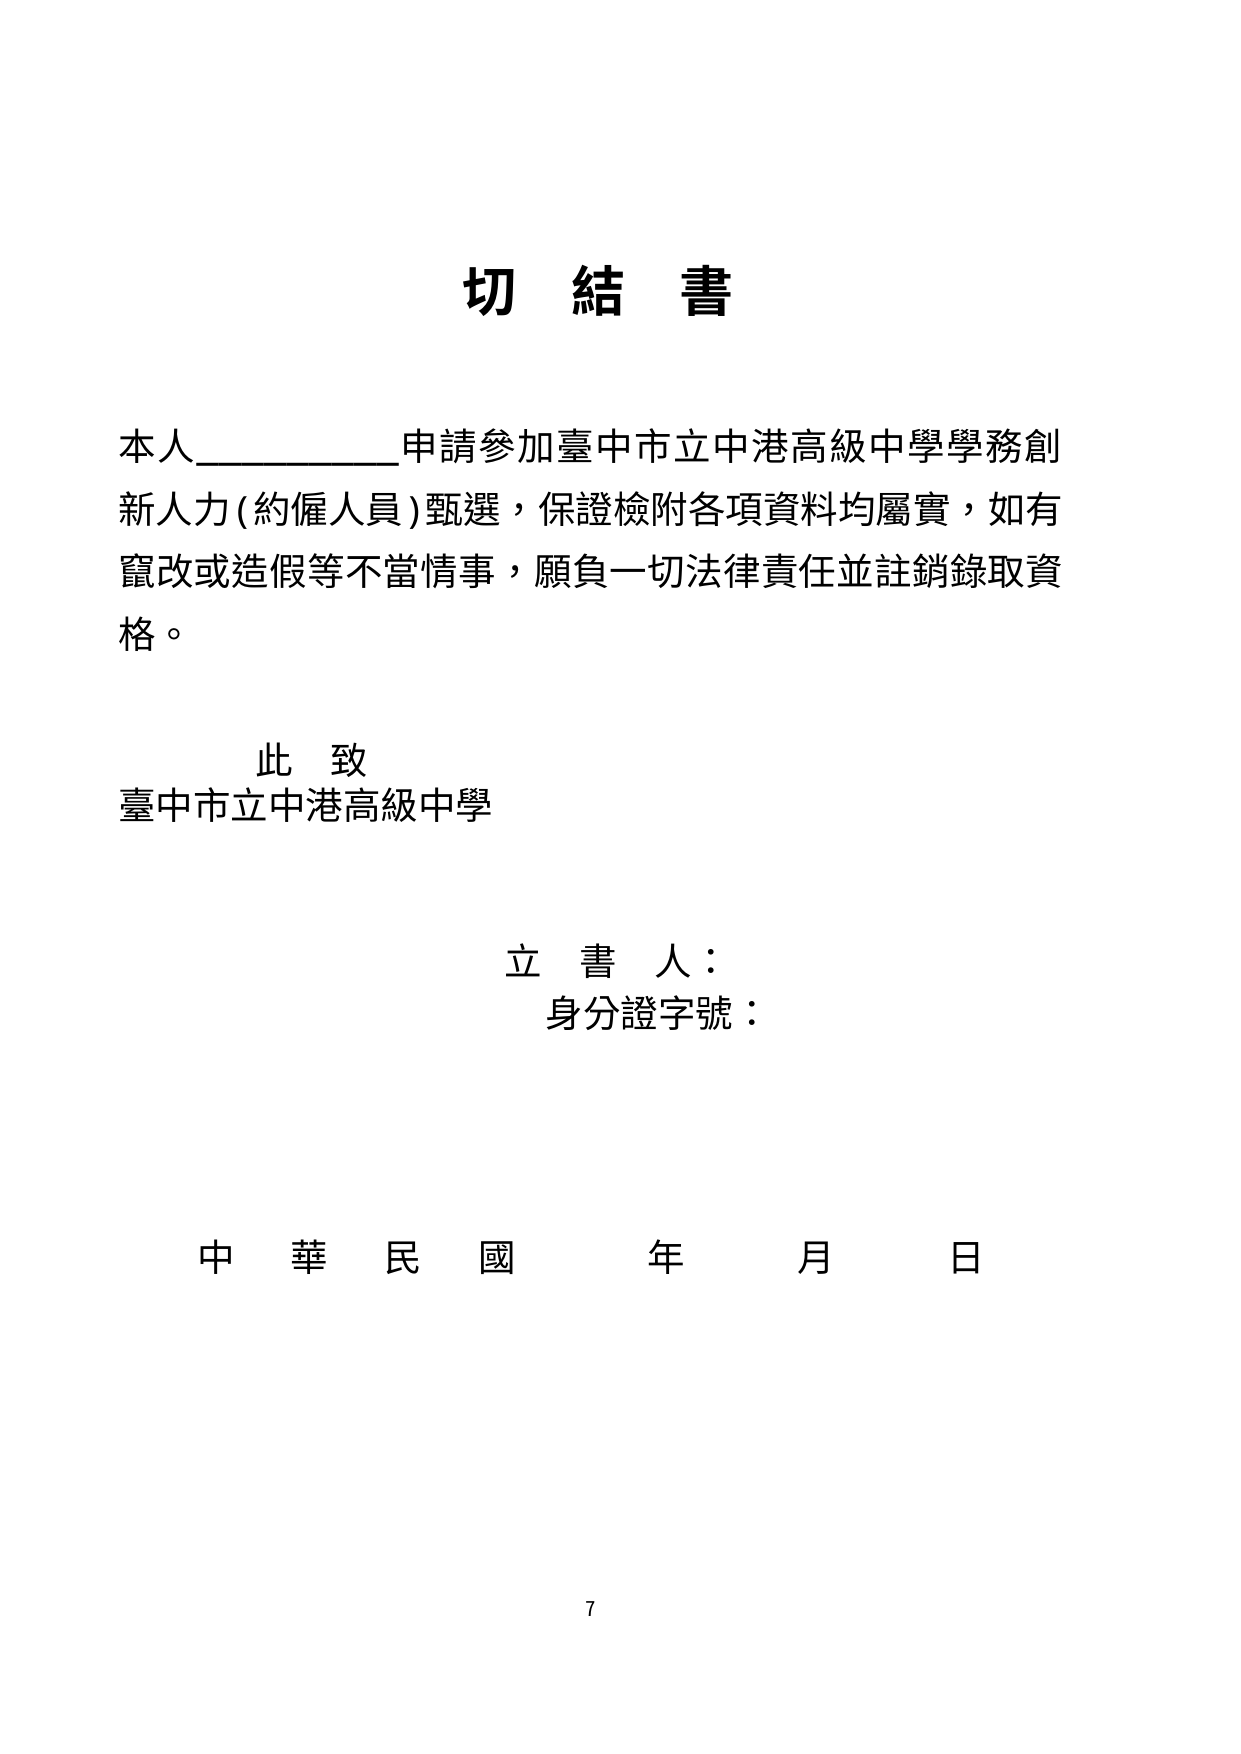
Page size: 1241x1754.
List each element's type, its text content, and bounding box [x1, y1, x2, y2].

text 中 華 民 國 年 月 日 [118, 1213, 1063, 1276]
text 本人_________申請參加臺中市立中港高級中學學務創新人力(約僱人員)甄選，保證檢附各項資料均屬實，如有竄改或造假等不當情事，願負一切法律責任並註銷錄取資格。 [118, 403, 1063, 653]
text 臺中市立中港高級中學 [118, 778, 1063, 830]
text 身分證字號： [118, 986, 1063, 1038]
text 立 書 人： [118, 934, 1063, 986]
text 切 結 書 [133, 215, 1063, 340]
text 此 致 [118, 715, 1063, 778]
